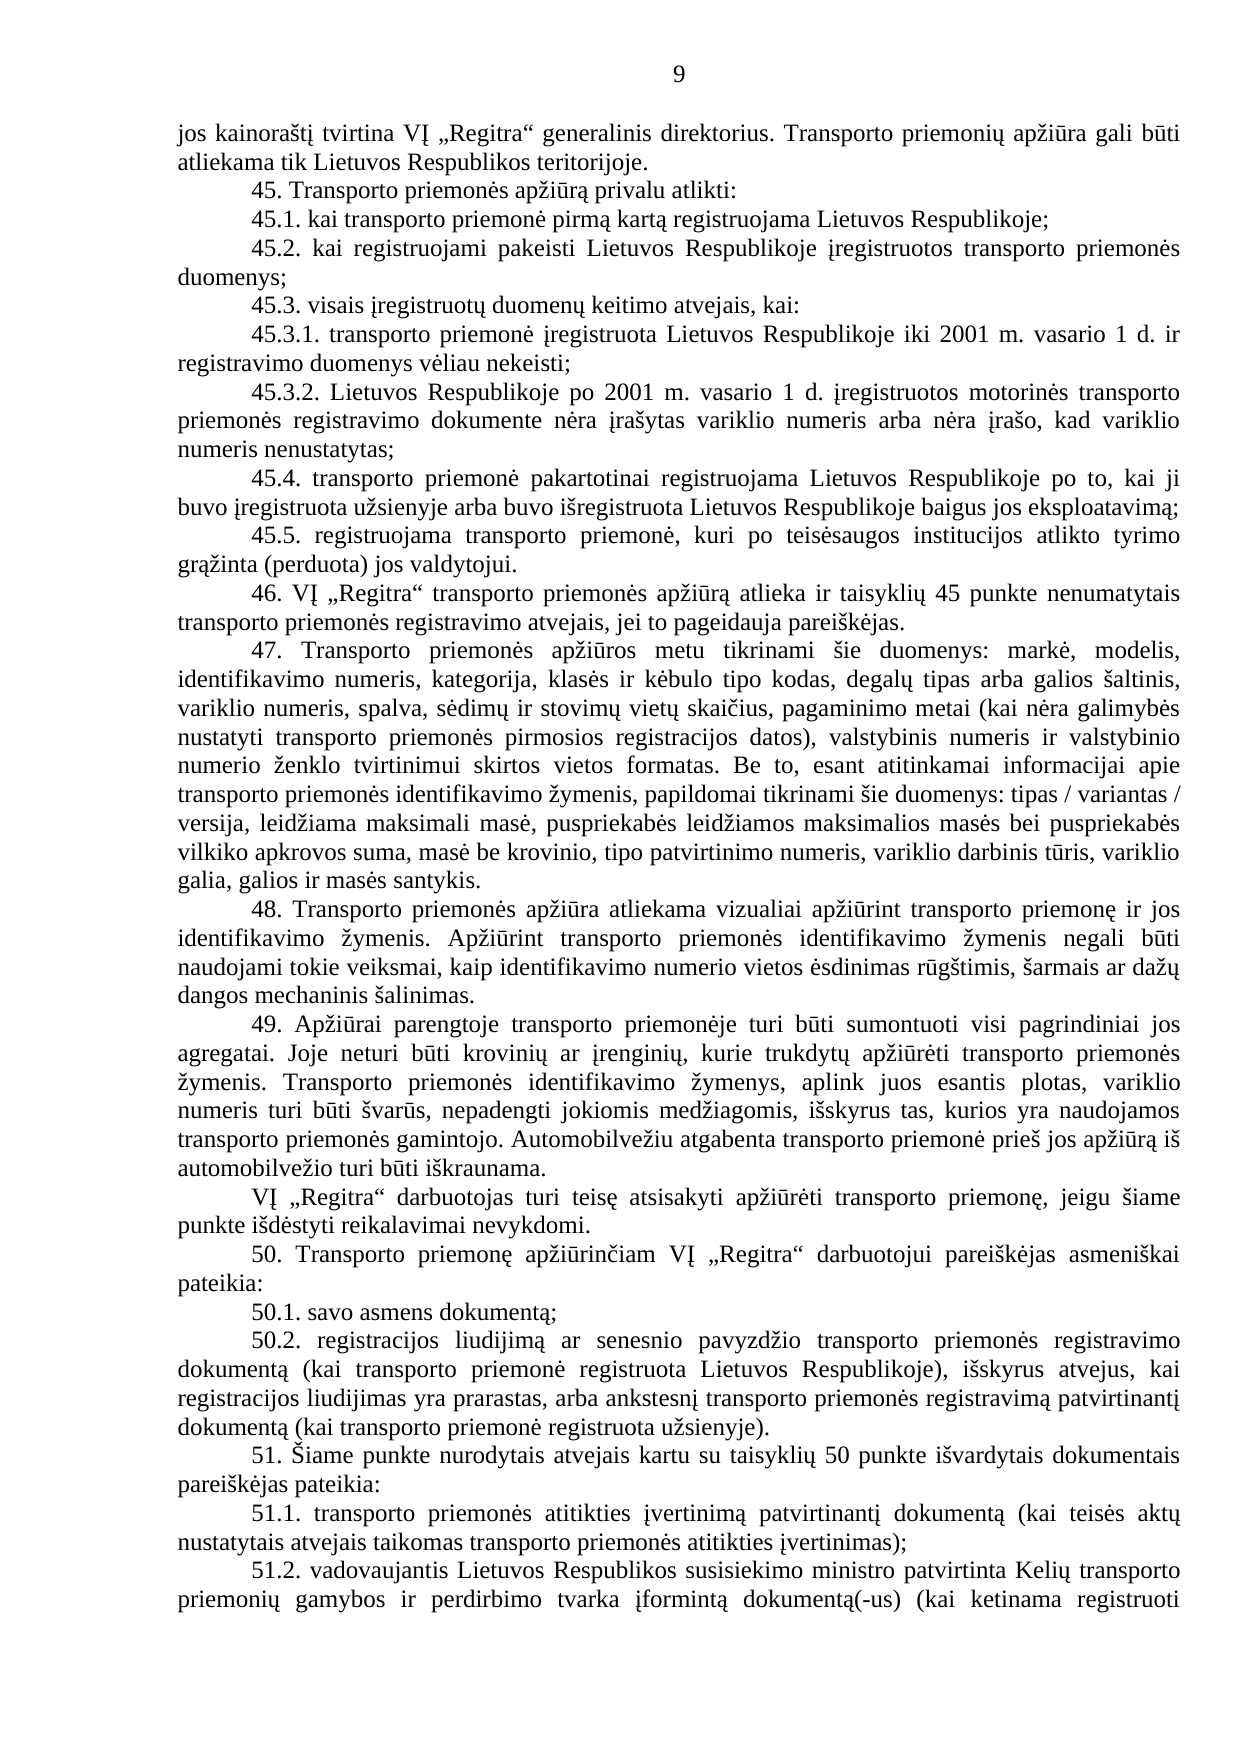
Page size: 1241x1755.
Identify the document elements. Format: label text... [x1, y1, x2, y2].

text jos kainoraštį tvirtina VĮ „Regitra“ generalinis direktorius. Transporto priemonių apžiūra gali būti atliekama tik Lietuvos Respublikos teritorijoje. [177, 118, 1181, 176]
text 46. VĮ „Regitra“ transporto priemonės apžiūrą atlieka ir taisyklių 45 punkte nenumatytais transporto priemonės registravimo atvejais, jei to pageidauja pareiškėjas. [177, 578, 1181, 636]
text 45.2. kai registruojami pakeisti Lietuvos Respublikoje įregistruotos transporto priemonės duomenys; [177, 233, 1181, 291]
text 50.1. savo asmens dokumentą; [177, 1297, 1181, 1326]
text 47. Transporto priemonės apžiūros metu tikrinami šie duomenys: markė, modelis, identifikavimo numeris, kategorija, klasės ir kėbulo tipo kodas, degalų tipas arba galios šaltinis, variklio numeris, spalva, sėdimų ir stovimų vietų skaičius, pagaminimo metai (kai nėra galimybės nustatyti transporto priemonės pirmosios registracijos datos), valstybinis numeris ir valstybinio numerio ženklo tvirtinimui skirtos vietos formatas. Be to, esant atitinkamai informacijai apie transporto priemonės identifikavimo žymenis, papildomai tikrinami šie duomenys: tipas / variantas / versija, leidžiama maksimali masė, puspriekabės leidžiamos maksimalios masės bei puspriekabės vilkiko apkrovos suma, masė be krovinio, tipo patvirtinimo numeris, variklio darbinis tūris, variklio galia, galios ir masės santykis. [177, 636, 1181, 894]
text 45.3.2. Lietuvos Respublikoje po 2001 m. vasario 1 d. įregistruotos motorinės transporto priemonės registravimo dokumente nėra įrašytas variklio numeris arba nėra įrašo, kad variklio numeris nenustatytas; [177, 377, 1181, 463]
text 45.5. registruojama transporto priemonė, kuri po teisėsaugos institucijos atlikto tyrimo grąžinta (perduota) jos valdytojui. [177, 521, 1181, 578]
text 45.3. visais įregistruotų duomenų keitimo atvejais, kai: [177, 291, 1181, 319]
text 48. Transporto priemonės apžiūra atliekama vizualiai apžiūrint transporto priemonę ir jos identifikavimo žymenis. Apžiūrint transporto priemonės identifikavimo žymenis negali būti naudojami tokie veiksmai, kaip identifikavimo numerio vietos ėsdinimas rūgštimis, šarmais ar dažų dangos mechaninis šalinimas. [177, 894, 1181, 1009]
text 51.1. transporto priemonės atitikties įvertinimą patvirtinantį dokumentą (kai teisės aktų nustatytais atvejais taikomas transporto priemonės atitikties įvertinimas); [177, 1498, 1181, 1556]
text 50. Transporto priemonę apžiūrinčiam VĮ „Regitra“ darbuotojui pareiškėjas asmeniškai pateikia: [177, 1239, 1181, 1297]
text 45.3.1. transporto priemonė įregistruota Lietuvos Respublikoje iki 2001 m. vasario 1 d. ir registravimo duomenys vėliau nekeisti; [177, 319, 1181, 377]
text 50.2. registracijos liudijimą ar senesnio pavyzdžio transporto priemonės registravimo dokumentą (kai transporto priemonė registruota Lietuvos Respublikoje), išskyrus atvejus, kai registracijos liudijimas yra prarastas, arba ankstesnį transporto priemonės registravimą patvirtinantį dokumentą (kai transporto priemonė registruota užsienyje). [177, 1326, 1181, 1441]
text 49. Apžiūrai parengtoje transporto priemonėje turi būti sumontuoti visi pagrindiniai jos agregatai. Joje neturi būti krovinių ar įrenginių, kurie trukdytų apžiūrėti transporto priemonės žymenis. Transporto priemonės identifikavimo žymenys, aplink juos esantis plotas, variklio numeris turi būti švarūs, nepadengti jokiomis medžiagomis, išskyrus tas, kurios yra naudojamos transporto priemonės gamintojo. Automobilvežiu atgabenta transporto priemonė prieš jos apžiūrą iš automobilvežio turi būti iškraunama. [177, 1009, 1181, 1182]
text 51. Šiame punkte nurodytais atvejais kartu su taisyklių 50 punkte išvardytais dokumentais pareiškėjas pateikia: [177, 1441, 1181, 1498]
text 51.2. vadovaujantis Lietuvos Respublikos susisiekimo ministro patvirtinta Kelių transporto priemonių gamybos ir perdirbimo tvarka įformintą dokumentą(-us) (kai ketinama registruoti [177, 1556, 1181, 1613]
text 45. Transporto priemonės apžiūrą privalu atlikti: [177, 176, 1181, 204]
text 45.1. kai transporto priemonė pirmą kartą registruojama Lietuvos Respublikoje; [177, 204, 1181, 233]
text VĮ „Regitra“ darbuotojas turi teisę atsisakyti apžiūrėti transporto priemonę, jeigu šiame punkte išdėstyti reikalavimai nevykdomi. [177, 1182, 1181, 1239]
text 45.4. transporto priemonė pakartotinai registruojama Lietuvos Respublikoje po to, kai ji buvo įregistruota užsienyje arba buvo išregistruota Lietuvos Respublikoje baigus jos eksploatavimą; [177, 463, 1181, 521]
